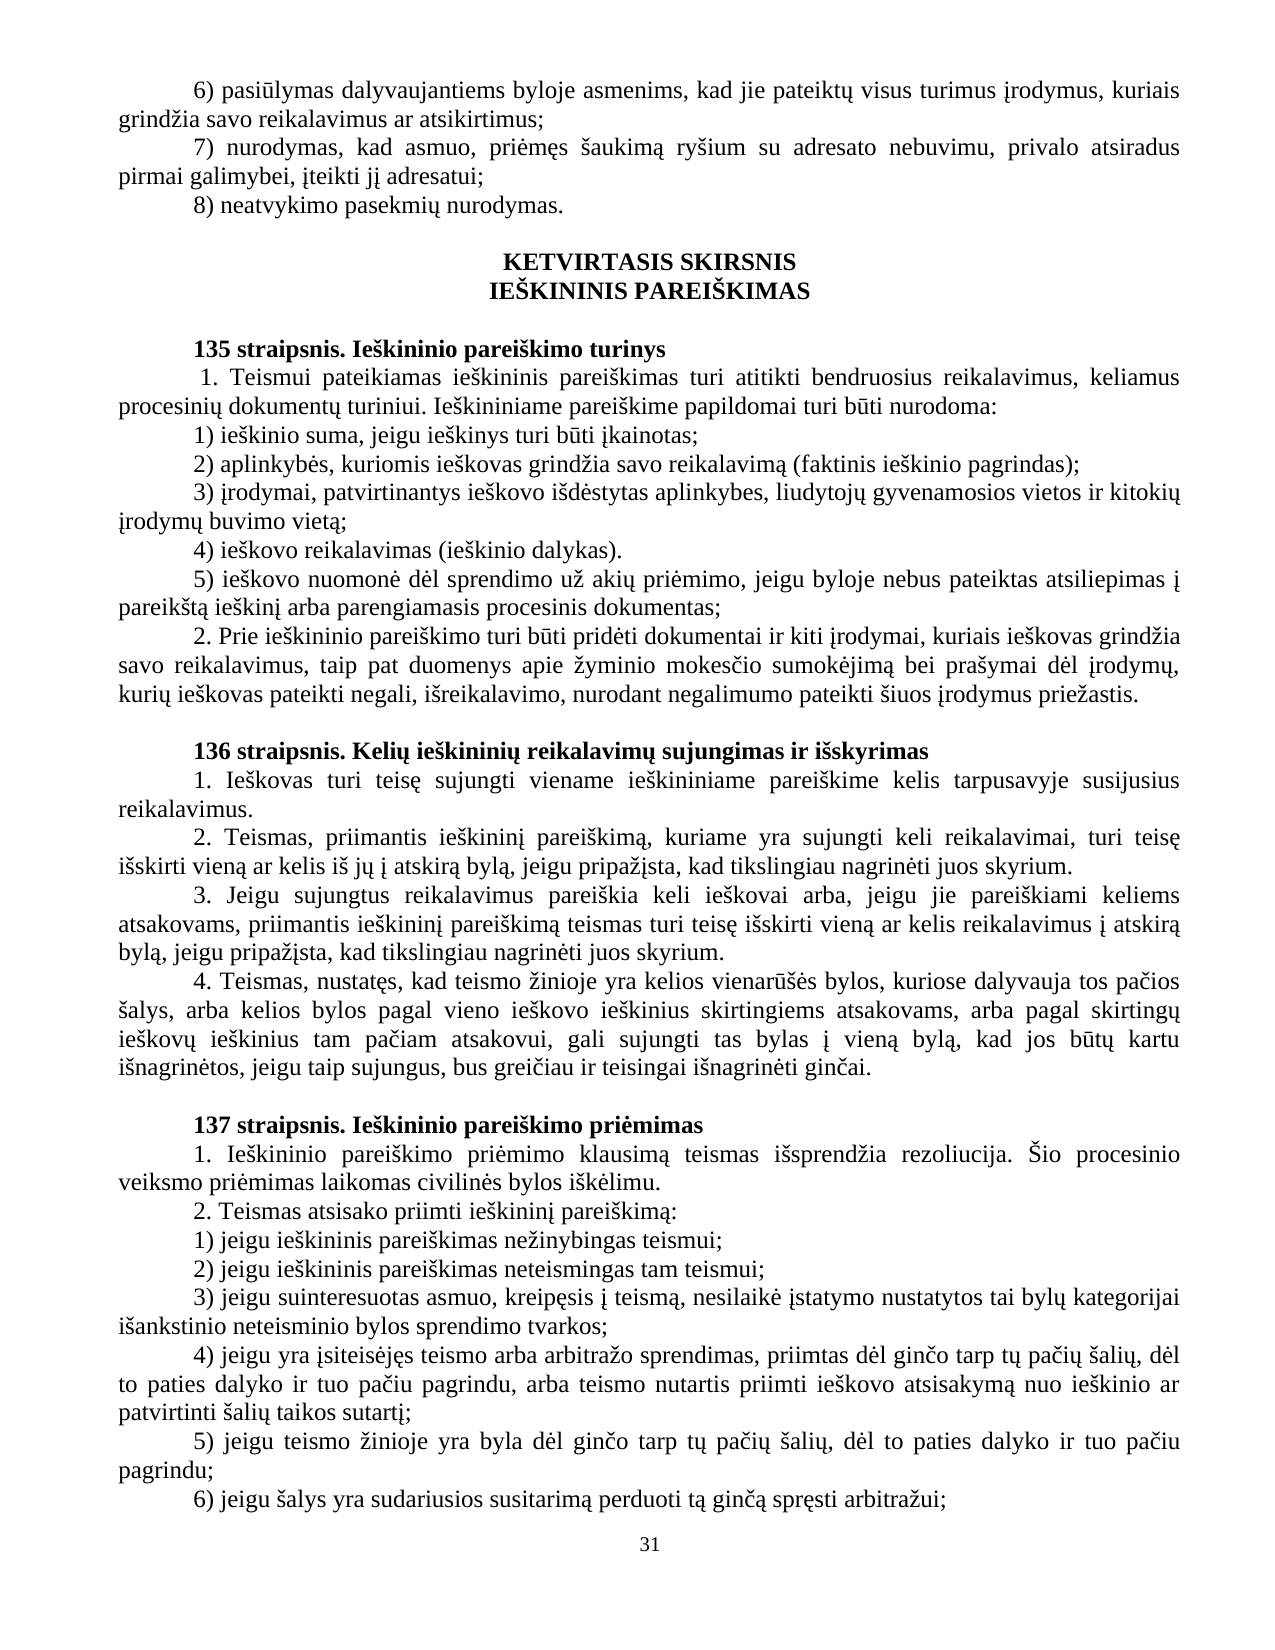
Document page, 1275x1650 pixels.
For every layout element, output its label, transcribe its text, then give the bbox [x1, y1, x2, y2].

text 4) jeigu yra įsiteisėjęs teismo arba arbitražo sprendimas, priimtas dėl ginčo tarp tų pačių šalių, dėl to paties dalyko ir tuo pačiu pagrindu, arba teismo nutartis priimti ieškovo atsisakymą nuo ieškinio ar patvirtinti šalių taikos sutartį; [118, 1340, 1181, 1426]
text 8) neatvykimo pasekmių nurodymas. [118, 190, 1181, 219]
text 3) įrodymai, patvirtinantys ieškovo išdėstytas aplinkybes, liudytojų gyvenamosios vietos ir kitokių įrodymų buvimo vietą; [118, 477, 1181, 535]
text Ieškininis pareiškimas [118, 276, 1181, 305]
text 2) aplinkybės, kuriomis ieškovas grindžia savo reikalavimą (faktinis ieškinio pagrindas); [118, 449, 1181, 477]
text 2) jeigu ieškininis pareiškimas neteismingas tam teismui; [193, 1254, 1181, 1282]
text 5) jeigu teismo žinioje yra byla dėl ginčo tarp tų pačių šalių, dėl to paties dalyko ir tuo pačiu pagrindu; [118, 1426, 1181, 1484]
text 4. Teismas, nustatęs, kad teismo žinioje yra kelios vienarūšės bylos, kuriose dalyvauja tos pačios šalys, arba kelios bylos pagal vieno ieškovo ieškinius skirtingiems atsakovams, arba pagal skirtingų ieškovų ieškinius tam pačiam atsakovui, gali sujungti tas bylas į vieną bylą, kad jos būtų kartu išnagrinėtos, jeigu taip sujungus, bus greičiau ir teisingai išnagrinėti ginčai. [118, 966, 1181, 1081]
text 1. Ieškininio pareiškimo priėmimo klausimą teismas išsprendžia rezoliucija. Šio procesinio veiksmo priėmimas laikomas civilinės bylos iškėlimu. [118, 1139, 1181, 1196]
text 6) jeigu šalys yra sudariusios susitarimą perduoti tą ginčą spręsti arbitražui; [118, 1484, 1181, 1512]
text 135 straipsnis. Ieškininio pareiškimo turinys [118, 334, 1181, 362]
text 2. Teismas, priimantis ieškininį pareiškimą, kuriame yra sujungti keli reikalavimai, turi teisę išskirti vieną ar kelis iš jų į atskirą bylą, jeigu pripažįsta, kad tikslingiau nagrinėti juos skyrium. [118, 822, 1181, 880]
text 1. Ieškovas turi teisę sujungti viename ieškininiame pareiškime kelis tarpusavyje susijusius reikalavimus. [118, 765, 1181, 822]
text 137 straipsnis. Ieškininio pareiškimo priėmimas [118, 1110, 1181, 1139]
text 1) jeigu ieškininis pareiškimas nežinybingas teismui; [193, 1225, 1181, 1254]
text 2. Prie ieškininio pareiškimo turi būti pridėti dokumentai ir kiti įrodymai, kuriais ieškovas grindžia savo reikalavimus, taip pat duomenys apie žyminio mokesčio sumokėjimą bei prašymai dėl įrodymų, kurių ieškovas pateikti negali, išreikalavimo, nurodant negalimumo pateikti šiuos įrodymus priežastis. [118, 621, 1181, 707]
text 3) jeigu suinteresuotas asmuo, kreipęsis į teismą, nesilaikė įstatymo nustatytos tai bylų kategorijai išankstinio neteisminio bylos sprendimo tvarkos; [118, 1282, 1181, 1340]
text Ketvirtasis skirsnis [118, 247, 1181, 276]
text 1) ieškinio suma, jeigu ieškinys turi būti įkainotas; [118, 420, 1181, 449]
text 3. Jeigu sujungtus reikalavimus pareiškia keli ieškovai arba, jeigu jie pareiškiami keliems atsakovams, priimantis ieškininį pareiškimą teismas turi teisę išskirti vieną ar kelis reikalavimus į atskirą bylą, jeigu pripažįsta, kad tikslingiau nagrinėti juos skyrium. [118, 880, 1181, 966]
text 2. Teismas atsisako priimti ieškininį pareiškimą: [118, 1196, 1181, 1225]
text 5) ieškovo nuomonė dėl sprendimo už akių priėmimo, jeigu byloje nebus pateiktas atsiliepimas į pareikštą ieškinį arba parengiamasis procesinis dokumentas; [118, 564, 1181, 621]
text 1. Teismui pateikiamas ieškininis pareiškimas turi atitikti bendruosius reikalavimus, keliamus procesinių dokumentų turiniui. Ieškininiame pareiškime papildomai turi būti nurodoma: [118, 362, 1181, 420]
text 6) pasiūlymas dalyvaujantiems byloje asmenims, kad jie pateiktų visus turimus įrodymus, kuriais grindžia savo reikalavimus ar atsikirtimus; [118, 75, 1181, 132]
text 4) ieškovo reikalavimas (ieškinio dalykas). [118, 535, 1181, 564]
text 7) nurodymas, kad asmuo, priėmęs šaukimą ryšium su adresato nebuvimu, privalo atsiradus pirmai galimybei, įteikti jį adresatui; [118, 132, 1181, 190]
text 136 straipsnis. Kelių ieškininių reikalavimų sujungimas ir išskyrimas [118, 736, 1181, 765]
